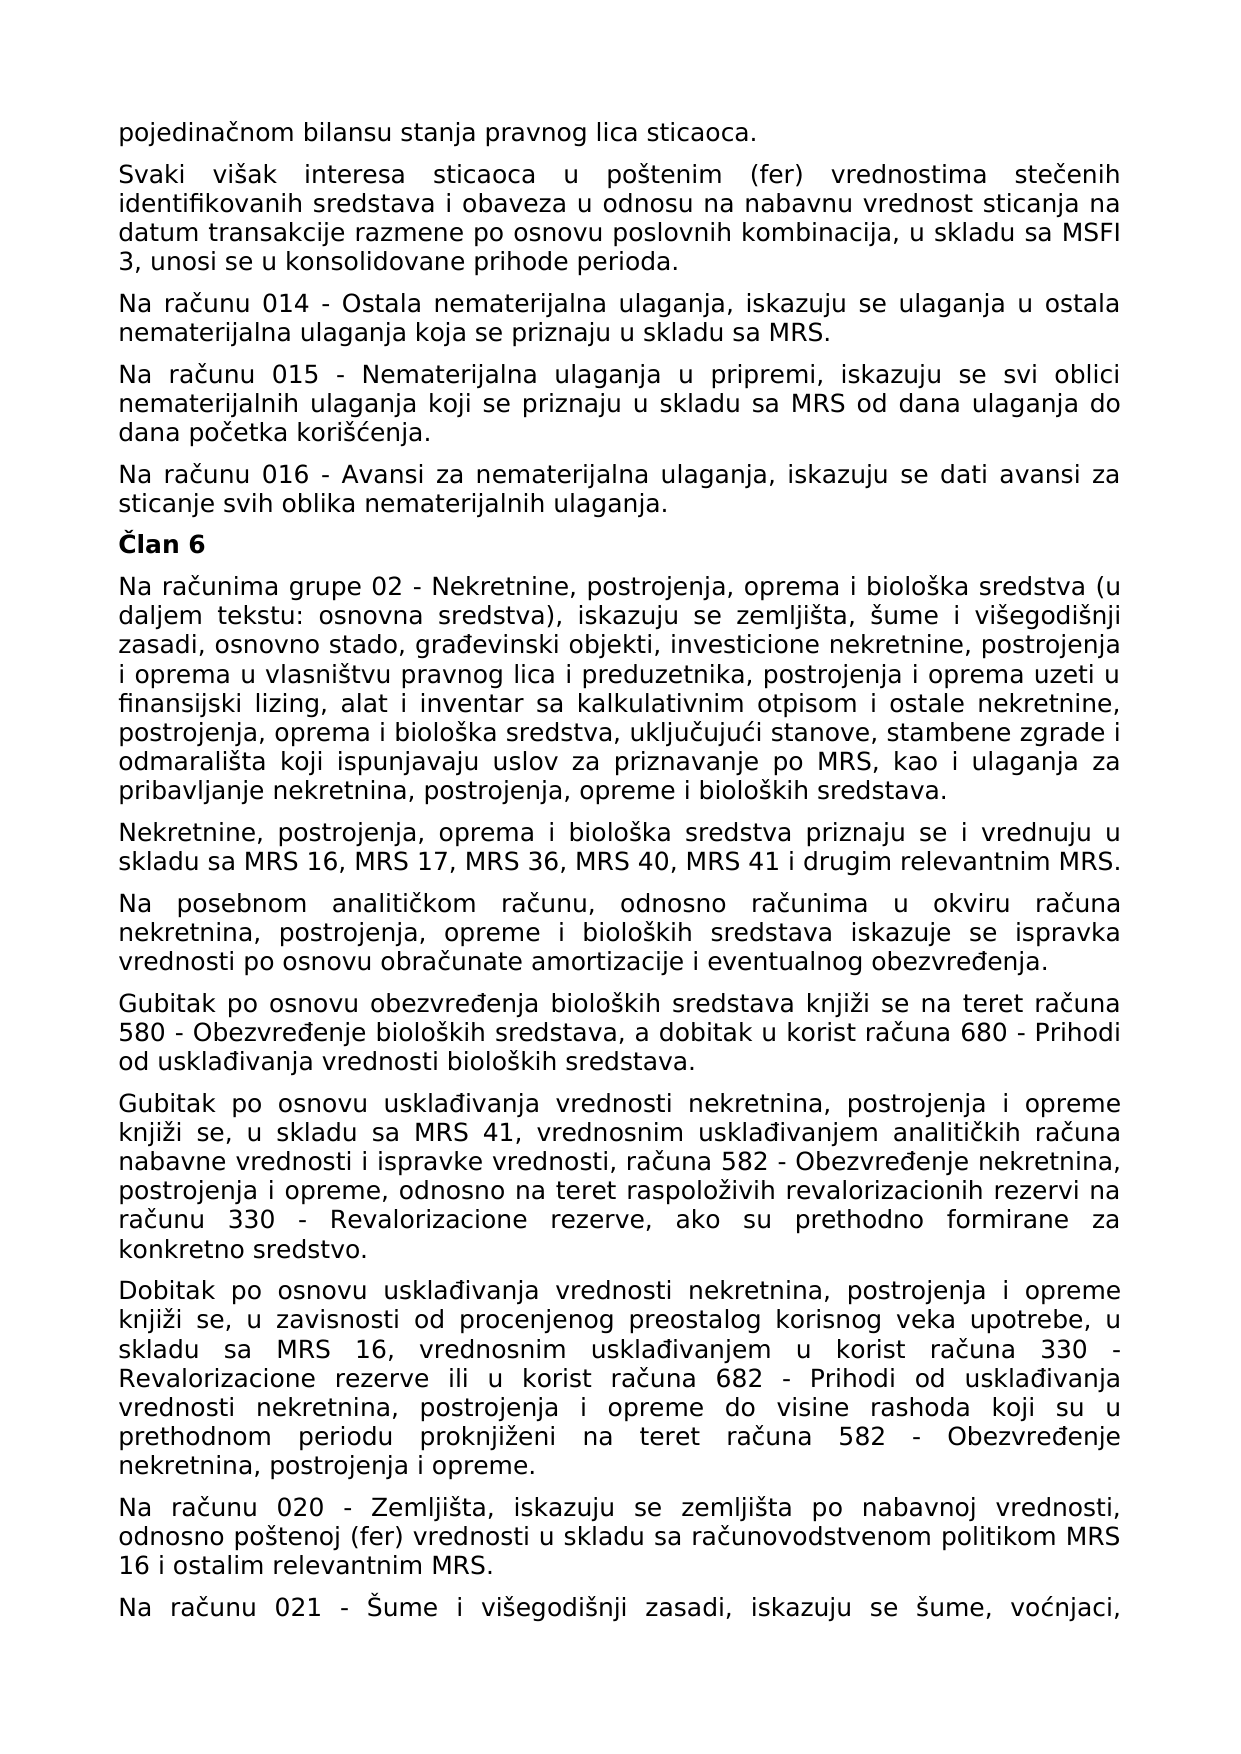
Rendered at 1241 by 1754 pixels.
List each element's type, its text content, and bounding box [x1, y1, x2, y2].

text Na računu 021 - Šume i višegodišnji zasadi, iskazuju se šume, voćnjaci, [118, 1593, 1122, 1622]
text pojedinačnom bilansu stanja pravnog lica sticaoca. [118, 118, 1122, 147]
text Član 6 [118, 531, 1122, 560]
text Dobitak po osnovu usklađivanja vrednosti nekretnina, postrojenja i opreme knjiži se, u zavisnosti od procenjenog preostalog korisnog veka upotrebe, u skladu sa MRS 16, vrednosnim usklađivanjem u korist računa 330 - Revalorizacione rezerve ili u korist računa 682 - Prihodi od usklađivanja vrednosti nekretnina, postrojenja i opreme do visine rashoda koji su u prethodnom periodu proknjiženi na teret računa 582 - Obezvređenje nekretnina, postrojenja i opreme. [118, 1276, 1122, 1481]
text Na računima grupe 02 - Nekretnine, postrojenja, oprema i biološka sredstva (u daljem tekstu: osnovna sredstva), iskazuju se zemljišta, šume i višegodišnji zasadi, osnovno stado, građevinski objekti, investicione nekretnine, postrojenja i oprema u vlasništvu pravnog lica i preduzetnika, postrojenja i oprema uzeti u finansijski lizing, alat i inventar sa kalkulativnim otpisom i ostale nekretnine, postrojenja, oprema i biološka sredstva, uključujući stanove, stambene zgrade i odmarališta koji ispunjavaju uslov za priznavanje po MRS, kao i ulaganja za pribavljanje nekretnina, postrojenja, opreme i bioloških sredstava. [118, 572, 1122, 806]
text Gubitak po osnovu obezvređenja bioloških sredstava knjiži se na teret računa 580 - Obezvređenje bioloških sredstava, a dobitak u korist računa 680 - Prihodi od usklađivanja vrednosti bioloških sredstava. [118, 989, 1122, 1076]
text Na računu 015 - Nematerijalna ulaganja u pripremi, iskazuju se svi oblici nematerijalnih ulaganja koji se priznaju u skladu sa MRS od dana ulaganja do dana početka korišćenja. [118, 360, 1122, 447]
text Na računu 016 - Avansi za nematerijalna ulaganja, iskazuju se dati avansi za sticanje svih oblika nematerijalnih ulaganja. [118, 460, 1122, 518]
text Gubitak po osnovu usklađivanja vrednosti nekretnina, postrojenja i opreme knjiži se, u skladu sa MRS 41, vrednosnim usklađivanjem analitičkih računa nabavne vrednosti i ispravke vrednosti, računa 582 - Obezvređenje nekretnina, postrojenja i opreme, odnosno na teret raspoloživih revalorizacionih rezervi na računu 330 - Revalorizacione rezerve, ako su prethodno formirane za konkretno sredstvo. [118, 1089, 1122, 1264]
text Na računu 014 - Ostala nematerijalna ulaganja, iskazuju se ulaganja u ostala nematerijalna ulaganja koja se priznaju u skladu sa MRS. [118, 289, 1122, 347]
text Na računu 020 - Zemljišta, iskazuju se zemljišta po nabavnoj vrednosti, odnosno poštenoj (fer) vrednosti u skladu sa računovodstvenom politikom MRS 16 i ostalim relevantnim MRS. [118, 1493, 1122, 1581]
text Nekretnine, postrojenja, oprema i biološka sredstva priznaju se i vrednuju u skladu sa MRS 16, MRS 17, MRS 36, MRS 40, MRS 41 i drugim relevantnim MRS. [118, 818, 1122, 876]
text Svaki višak interesa sticaoca u poštenim (fer) vrednostima stečenih identifikovanih sredstava i obaveza u odnosu na nabavnu vrednost sticanja na datum transakcije razmene po osnovu poslovnih kombinacija, u skladu sa MSFI 3, unosi se u konsolidovane prihode perioda. [118, 160, 1122, 276]
text Na posebnom analitičkom računu, odnosno računima u okviru računa nekretnina, postrojenja, opreme i bioloških sredstava iskazuje se ispravka vrednosti po osnovu obračunate amortizacije i eventualnog obezvređenja. [118, 889, 1122, 976]
